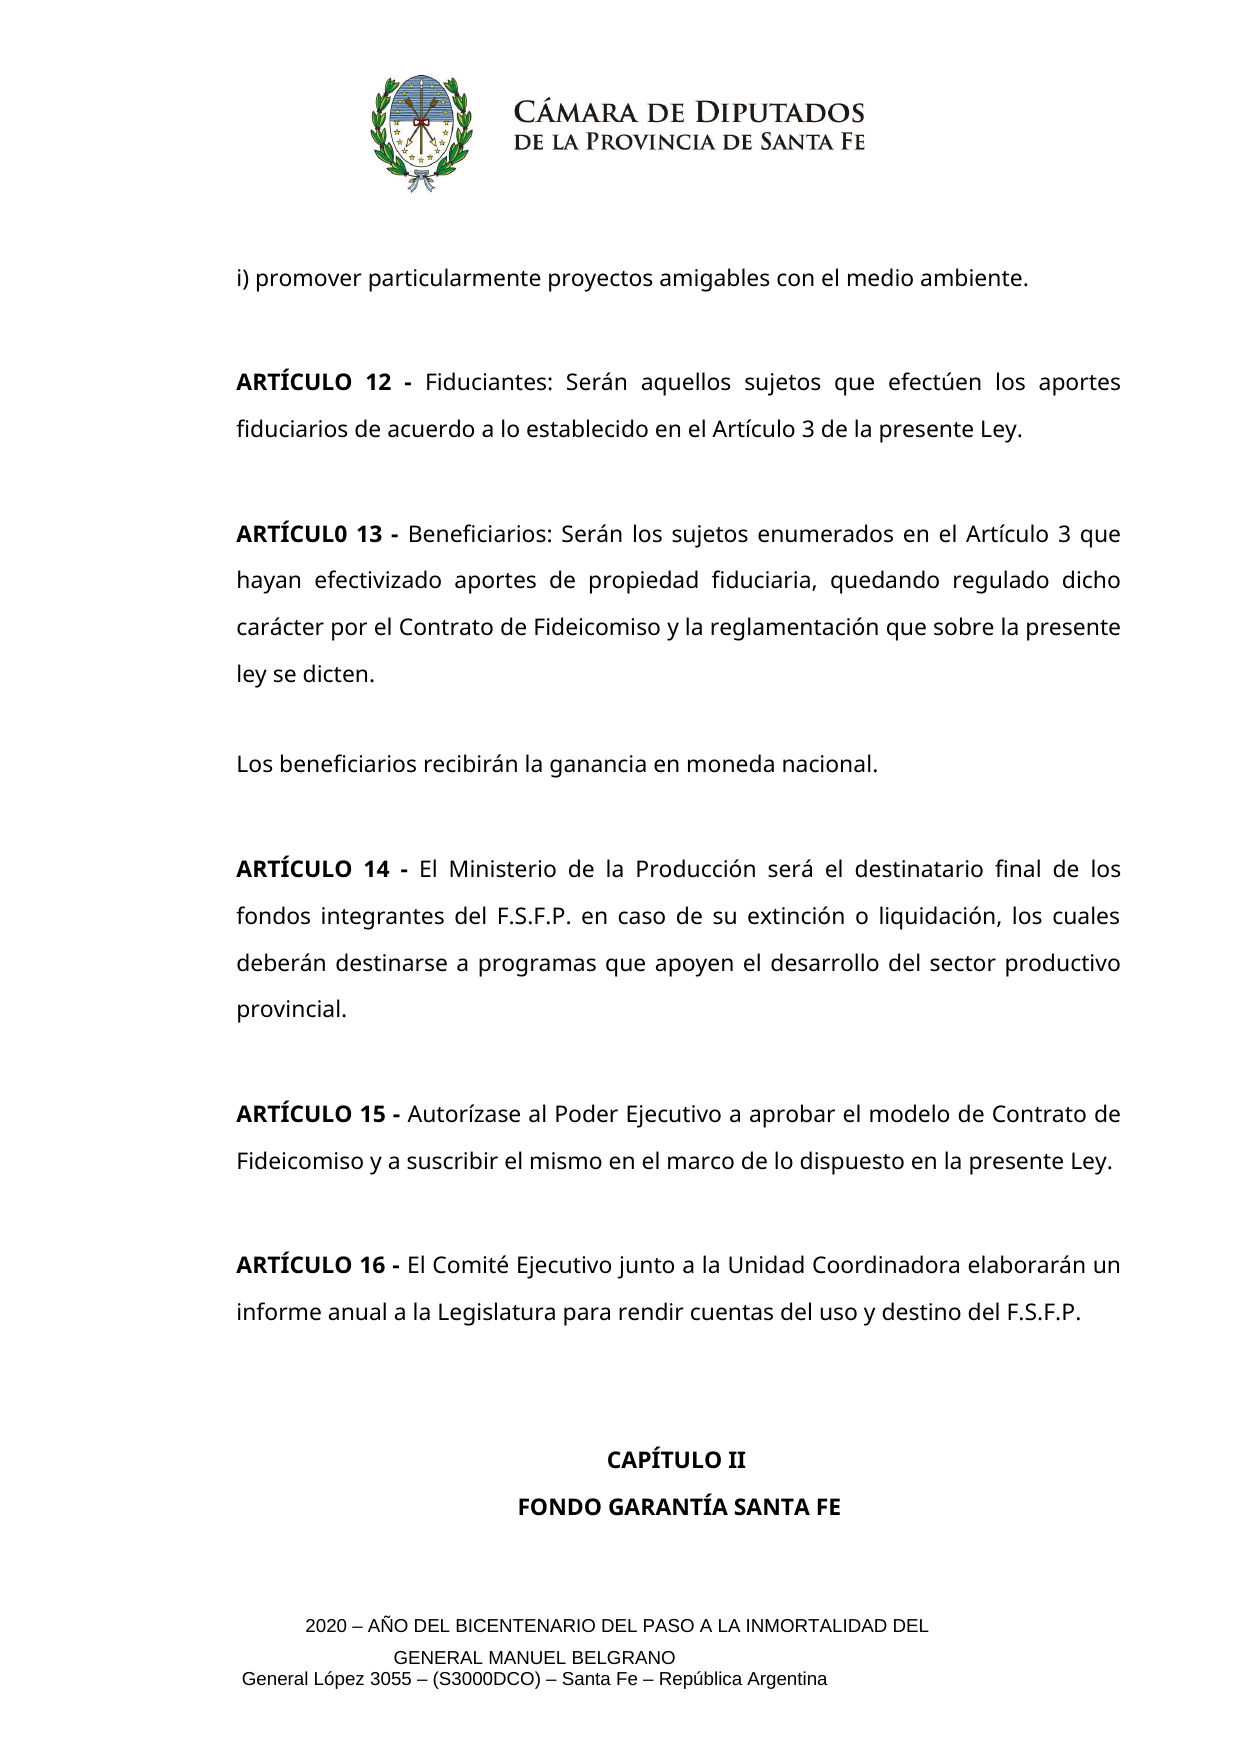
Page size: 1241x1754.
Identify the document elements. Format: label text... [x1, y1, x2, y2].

text Los beneficiarios recibirán la ganancia en moneda nacional. [236, 748, 1122, 779]
text ARTÍCULO 15 - Autorízase al Poder Ejecutivo a aprobar el modelo de Contrato de Fideicomiso y a suscribir el mismo en el marco de lo dispuesto en la presente Ley. [236, 1098, 1122, 1176]
text ARTÍCULO 14 - El Ministerio de la Producción será el destinatario final de los fondos integrantes del F.S.F.P. en caso de su extinción o liquidación, los cuales deberán destinarse a programas que apoyen el desarrollo del sector productivo provincial. [236, 853, 1122, 1024]
text ARTÍCULO 12 - Fiduciantes: Serán aquellos sujetos que efectúen los aportes fiduciarios de acuerdo a lo establecido en el Artículo 3 de la presente Ley. [236, 366, 1122, 444]
text ARTÍCULO 16 - El Comité Ejecutivo junto a la Unidad Coordinadora elaborarán un informe anual a la Legislatura para rendir cuentas del uso y destino del F.S.F.P. [236, 1249, 1122, 1327]
picture [370, 75, 865, 197]
text FONDO GARANTÍA SANTA FE [236, 1491, 1122, 1522]
text i) promover particularmente proyectos amigables con el medio ambiente. [236, 261, 1122, 293]
text ARTÍCUL0 13 - Beneficiarios: Serán los sujetos enumerados en el Artículo 3 que hayan efectivizado aportes de propiedad fiduciaria, quedando regulado dicho carácter por el Contrato de Fideicomiso y la reglamentación que sobre la presente ley se dicten. [236, 517, 1122, 689]
text CAPÍTULO II [236, 1444, 1122, 1475]
